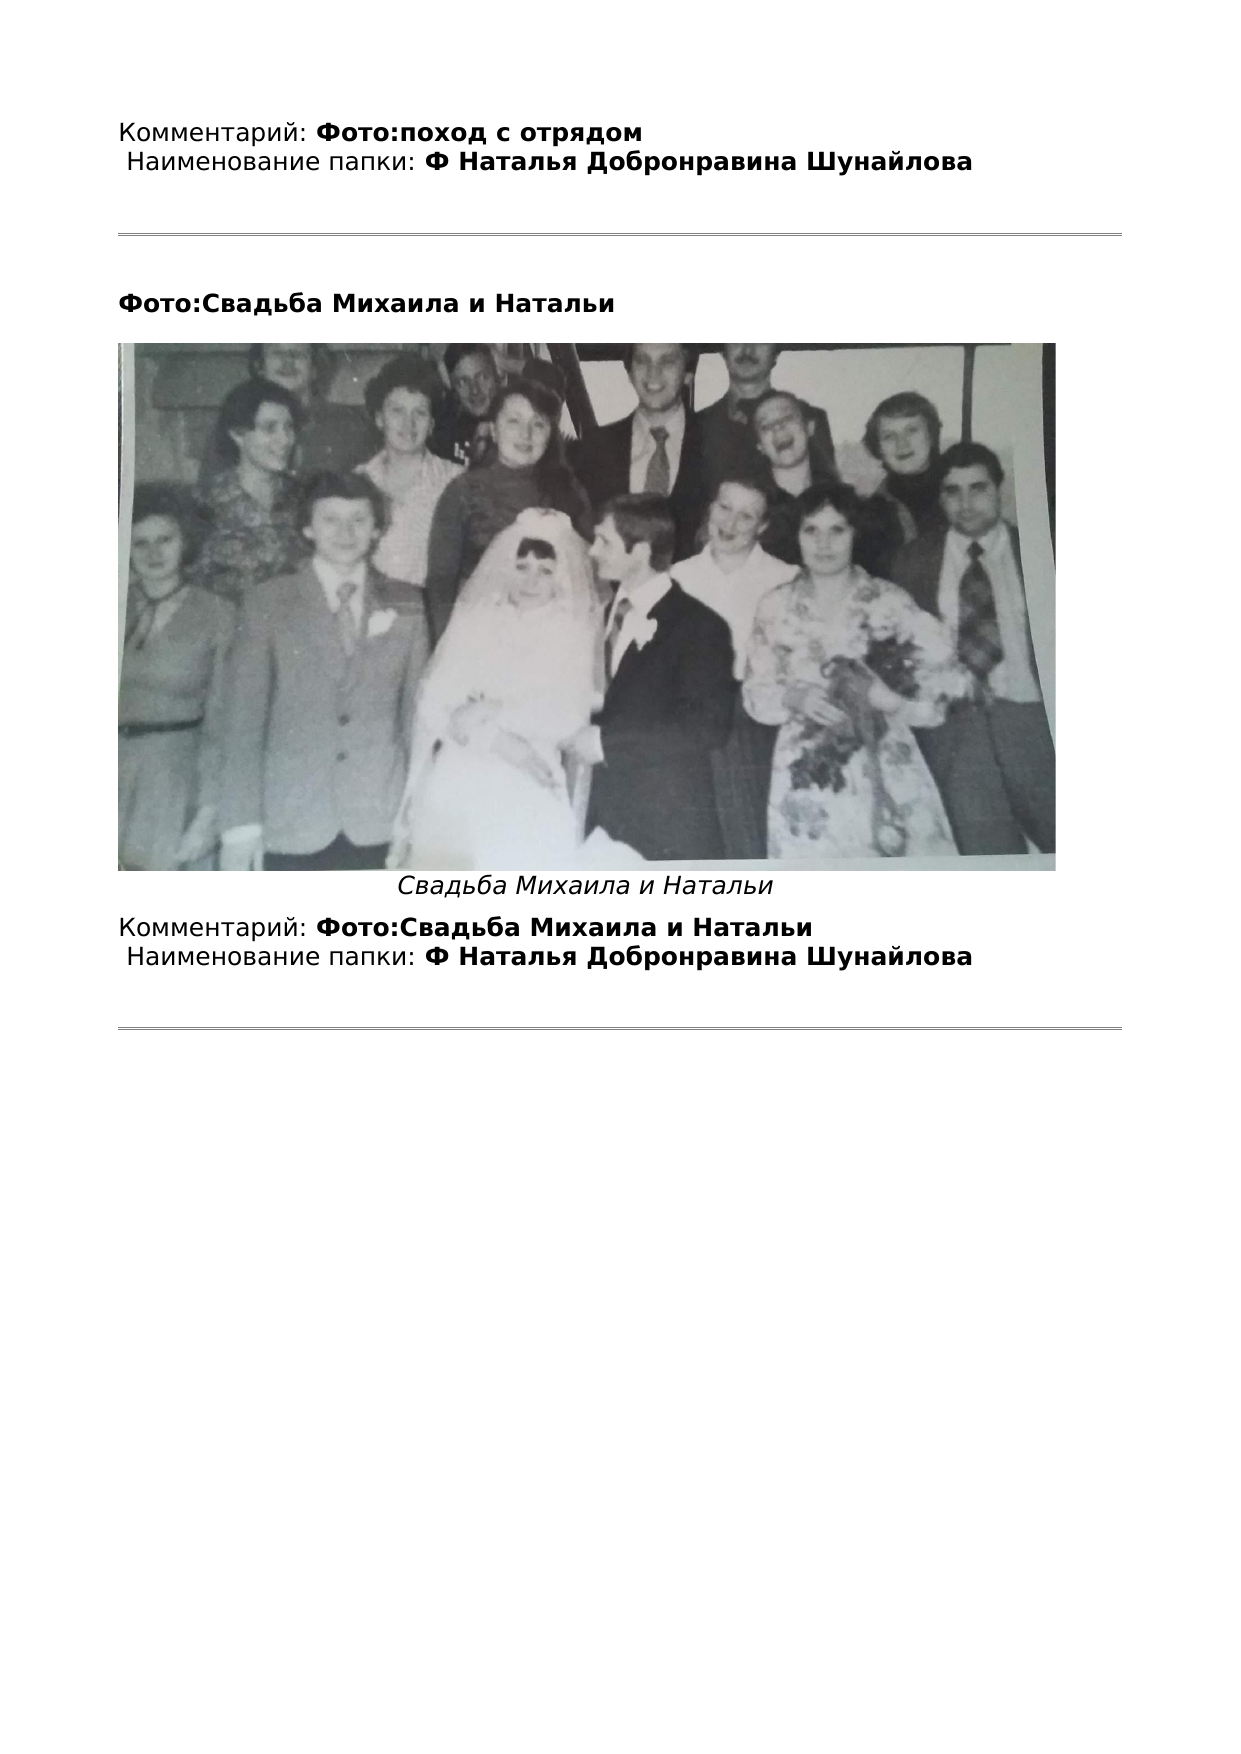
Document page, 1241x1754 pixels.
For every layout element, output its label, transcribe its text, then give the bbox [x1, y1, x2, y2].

subtitle Фото:Свадьба Михаила и Натальи [118, 289, 1122, 319]
text Комментарий: Фото:Свадьба Михаила и Натальи Наименование папки: Ф Наталья Добронравина Шунайлова [118, 913, 1122, 1000]
text Свадьба Михаила и Натальи [118, 871, 1056, 900]
picture [118, 343, 1056, 871]
text Комментарий: Фото:поход с отрядом Наименование папки: Ф Наталья Добронравина Шунайлова [118, 118, 1122, 206]
